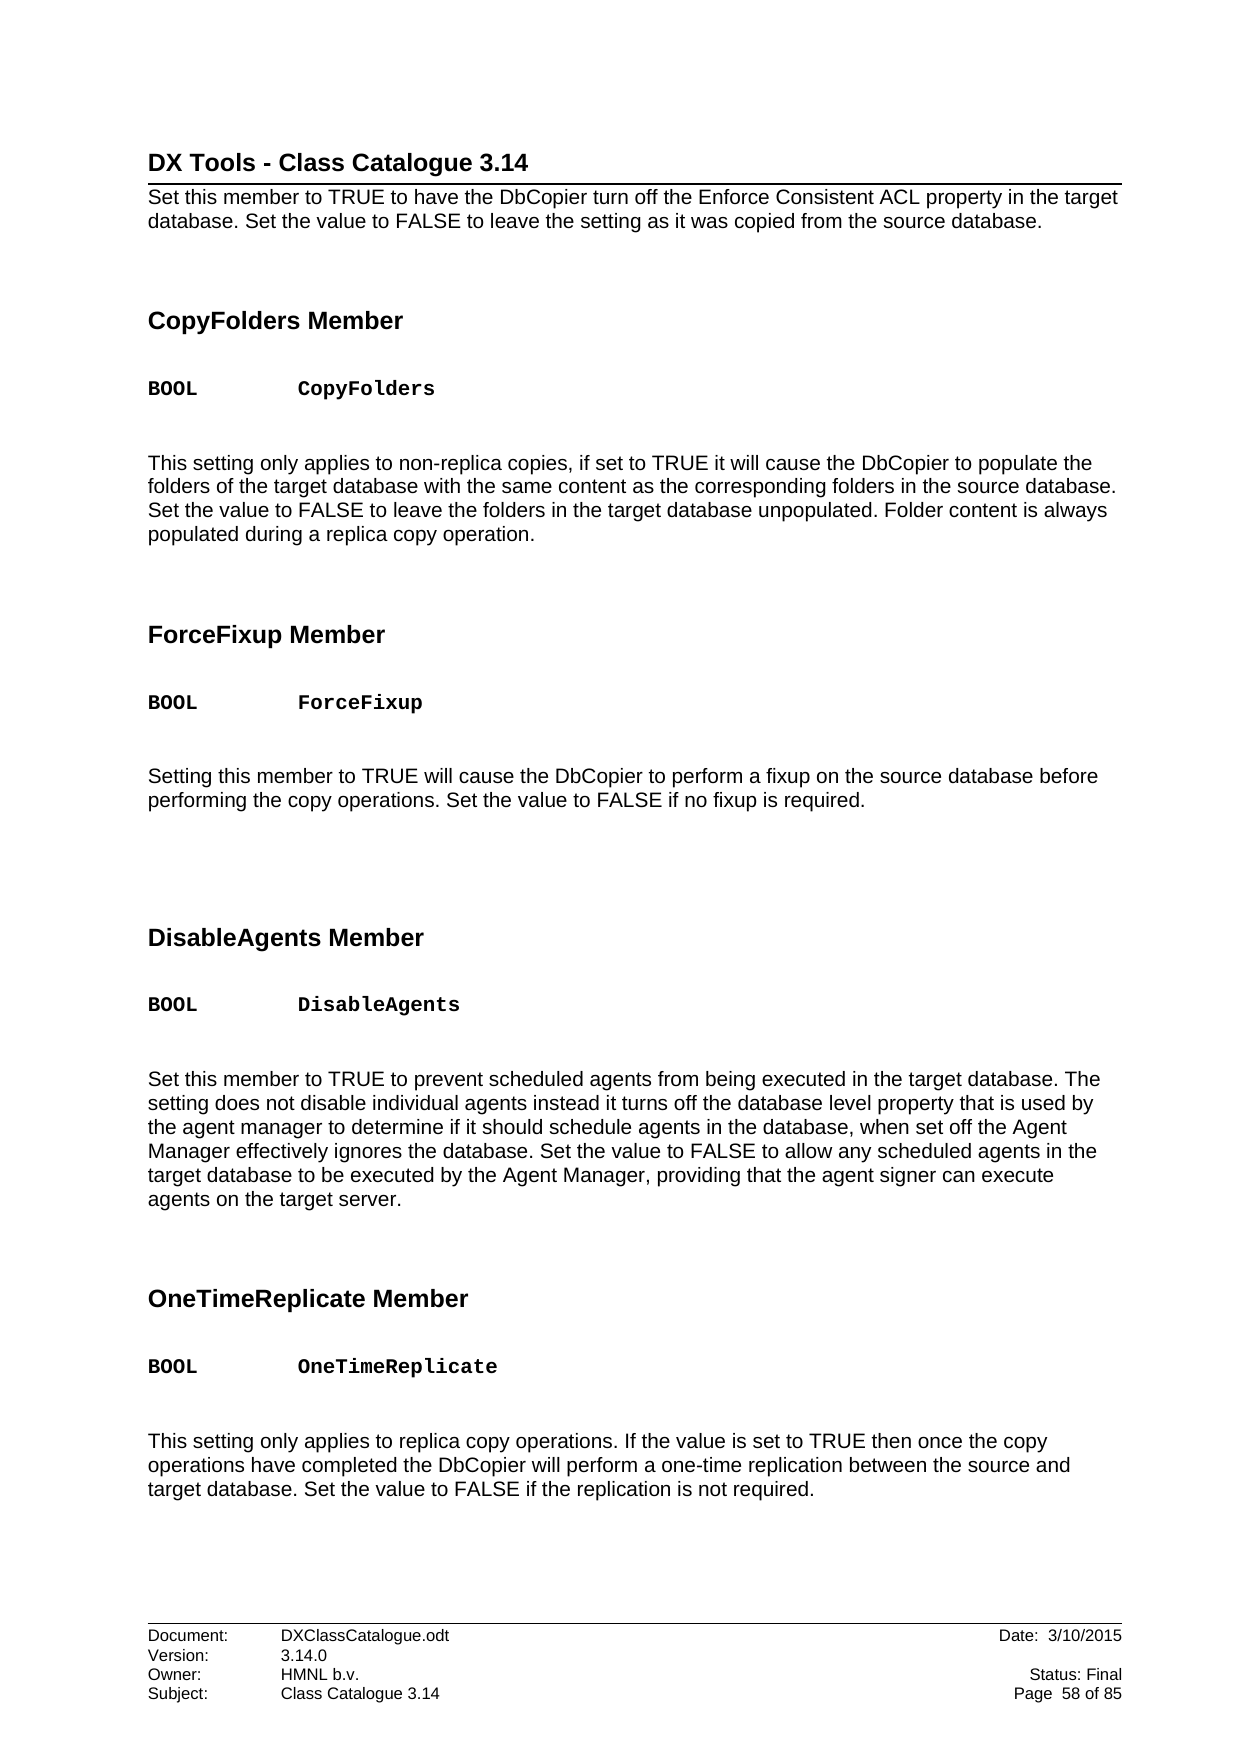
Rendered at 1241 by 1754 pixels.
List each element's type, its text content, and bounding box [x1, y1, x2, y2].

subtitle DisableAgents Member [148, 923, 1122, 951]
subtitle OneTimeReplicate Member [148, 1284, 1122, 1313]
text This setting only applies to replica copy operations. If the value is set to TRUE then once the copy operations have completed the DbCopier will perform a one-time replication between the source and target database. Set the value to FALSE if the replication is not required. [148, 1428, 1122, 1500]
text BOOL OneTimeReplicate [148, 1356, 1122, 1379]
text This setting only applies to non-replica copies, if set to TRUE it will cause the DbCopier to populate the folders of the target database with the same content as the corresponding folders in the source database. Set the value to FALSE to leave the folders in the target database unpopulated. Folder content is always populated during a replica copy operation. [148, 450, 1122, 546]
subtitle ForceFixup Member [148, 620, 1122, 649]
text BOOL DisableAgents [148, 994, 1122, 1018]
subtitle CopyFolders Member [148, 306, 1122, 335]
text Set this member to TRUE to have the DbCopier turn off the Enforce Consistent ACL property in the target database. Set the value to FALSE to leave the setting as it was copied from the source database. [148, 185, 1122, 232]
text BOOL ForceFixup [148, 692, 1122, 715]
text Setting this member to TRUE will cause the DbCopier to perform a fixup on the source database before performing the copy operations. Set the value to FALSE if no fixup is required. [148, 764, 1122, 812]
text BOOL CopyFolders [148, 378, 1122, 401]
text Set this member to TRUE to prevent scheduled agents from being executed in the target database. The setting does not disable individual agents instead it turns off the database level property that is used by the agent manager to determine if it should schedule agents in the database, when set off the Agent Manager effectively ignores the database. Set the value to FALSE to allow any scheduled agents in the target database to be executed by the Agent Manager, providing that the agent signer can execute agents on the target server. [148, 1067, 1122, 1210]
